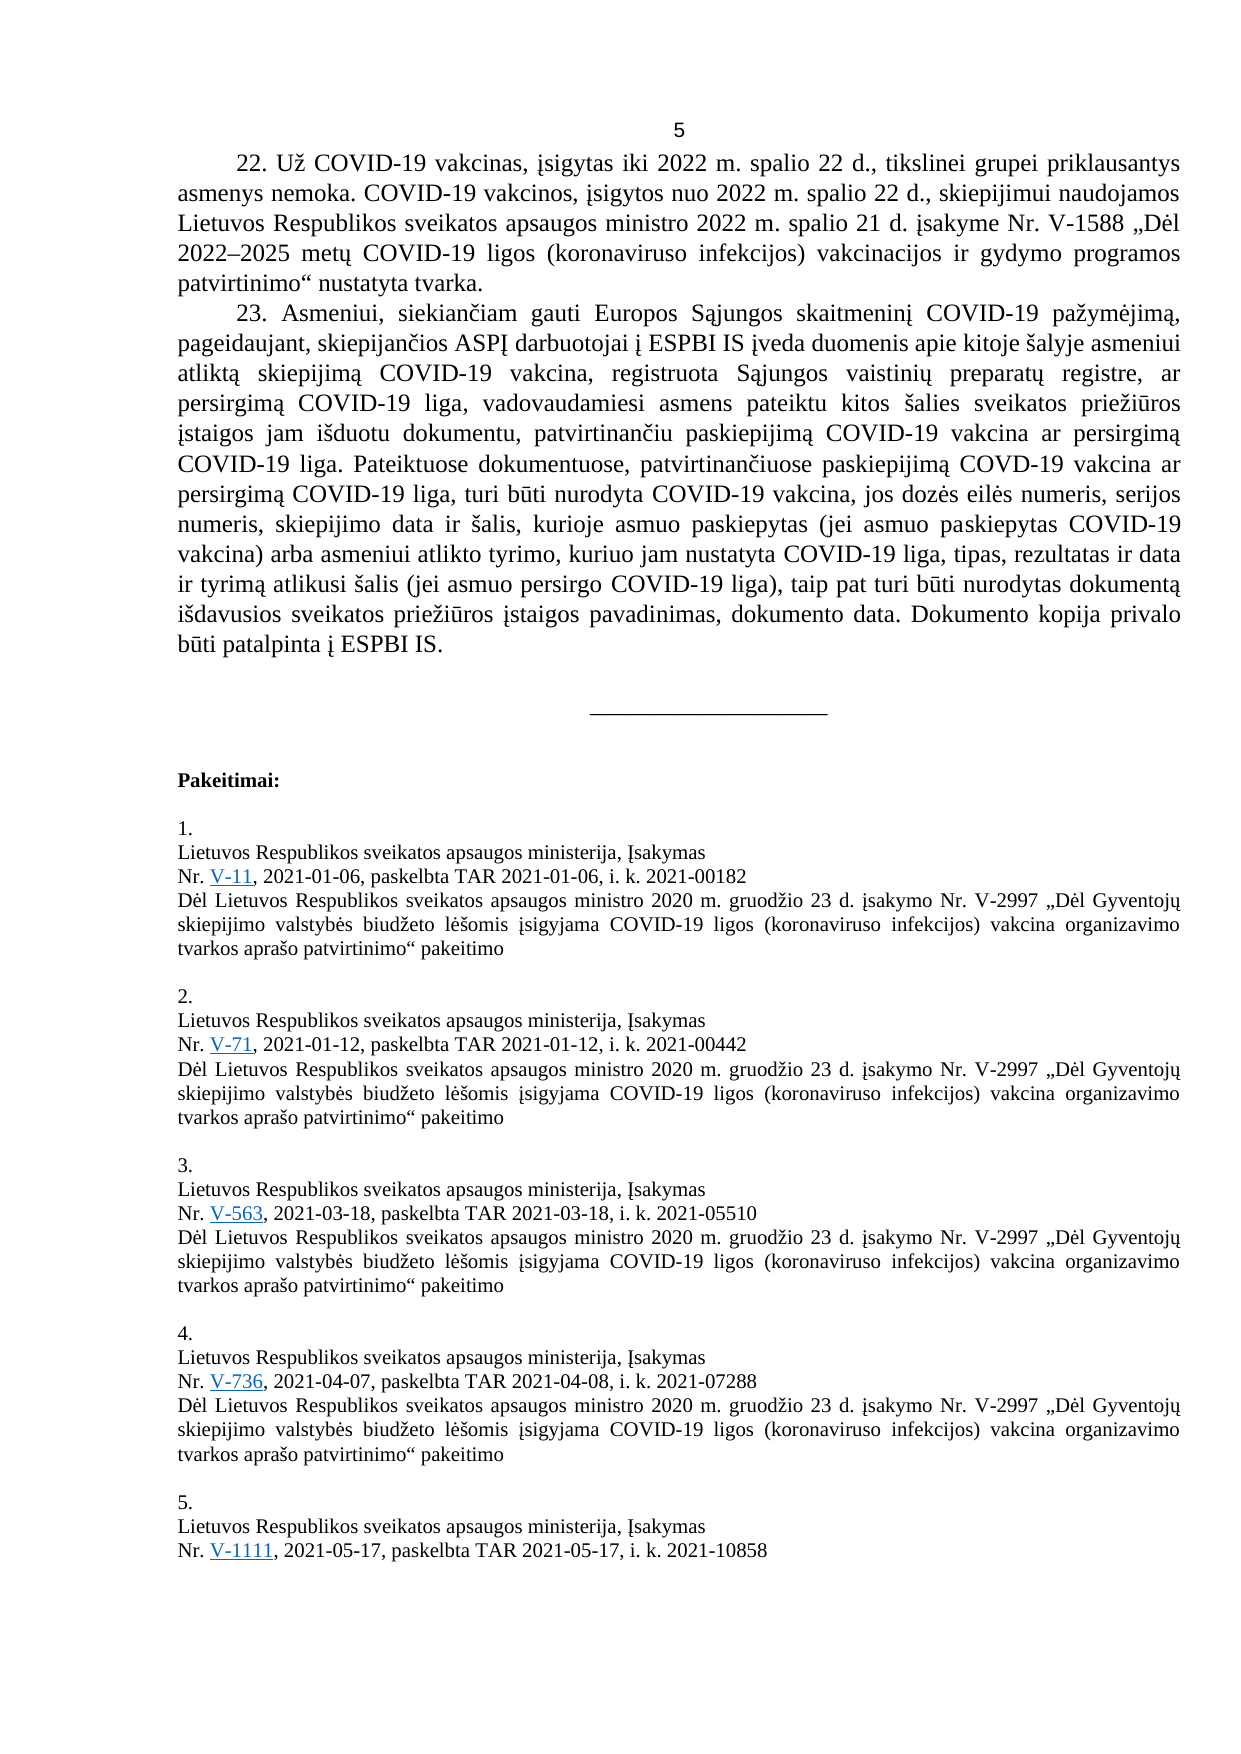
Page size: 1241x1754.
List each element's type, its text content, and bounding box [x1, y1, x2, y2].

text Nr. V-1111, 2021-05-17, paskelbta TAR 2021-05-17, i. k. 2021-10858 [177, 1538, 1181, 1562]
text 22. Už COVID-19 vakcinas, įsigytas iki 2022 m. spalio 22 d., tikslinei grupei priklausantys asmenys nemoka. COVID-19 vakcinos, įsigytos nuo 2022 m. spalio 22 d., skiepijimui naudojamos Lietuvos Respublikos sveikatos apsaugos ministro 2022 m. spalio 21 d. įsakyme Nr. V-1588 „Dėl 2022–2025 metų COVID-19 ligos (koronaviruso infekcijos) vakcinacijos ir gydymo programos patvirtinimo“ nustatyta tvarka. [177, 148, 1181, 297]
text Lietuvos Respublikos sveikatos apsaugos ministerija, Įsakymas [177, 1345, 1181, 1369]
text Nr. V-11, 2021-01-06, paskelbta TAR 2021-01-06, i. k. 2021-00182 [177, 864, 1181, 888]
text Lietuvos Respublikos sveikatos apsaugos ministerija, Įsakymas [177, 1514, 1181, 1538]
text Dėl Lietuvos Respublikos sveikatos apsaugos ministro 2020 m. gruodžio 23 d. įsakymo Nr. V-2997 „Dėl Gyventojų skiepijimo valstybės biudžeto lėšomis įsigyjama COVID-19 ligos (koronaviruso infekcijos) vakcina organizavimo tvarkos aprašo patvirtinimo“ pakeitimo [177, 888, 1181, 960]
text Lietuvos Respublikos sveikatos apsaugos ministerija, Įsakymas [177, 1008, 1181, 1032]
text Lietuvos Respublikos sveikatos apsaugos ministerija, Įsakymas [177, 1177, 1181, 1201]
text 5. [177, 1489, 1181, 1514]
text 1. [177, 816, 1181, 840]
text Nr. V-563, 2021-03-18, paskelbta TAR 2021-03-18, i. k. 2021-05510 [177, 1201, 1181, 1225]
text 3. [177, 1153, 1181, 1177]
text Nr. V-736, 2021-04-07, paskelbta TAR 2021-04-08, i. k. 2021-07288 [177, 1369, 1181, 1393]
text 23. Asmeniui, siekiančiam gauti Europos Sąjungos skaitmeninį COVID-19 pažymėjimą, pageidaujant, skiepijančios ASPĮ darbuotojai į ESPBI IS įveda duomenis apie kitoje šalyje asmeniui atliktą skiepijimą COVID-19 vakcina, registruota Sąjungos vaistinių preparatų registre, ar persirgimą COVID-19 liga, vadovaudamiesi asmens pateiktu kitos šalies sveikatos priežiūros įstaigos jam išduotu dokumentu, patvirtinančiu paskiepijimą COVID-19 vakcina ar persirgimą COVID-19 liga. Pateiktuose dokumentuose, patvirtinančiuose paskiepijimą COVD-19 vakcina ar persirgimą COVID-19 liga, turi būti nurodyta COVID-19 vakcina, jos dozės eilės numeris, serijos numeris, skiepijimo data ir šalis, kurioje asmuo paskiepytas (jei asmuo paskiepytas COVID-19 vakcina) arba asmeniui atlikto tyrimo, kuriuo jam nustatyta COVID-19 liga, tipas, rezultatas ir data ir tyrimą atlikusi šalis (jei asmuo persirgo COVID-19 liga), taip pat turi būti nurodytas dokumentą išdavusios sveikatos priežiūros įstaigos pavadinimas, dokumento data. Dokumento kopija privalo būti patalpinta į ESPBI IS. [177, 298, 1181, 658]
text ___________________ [177, 689, 1181, 718]
text Dėl Lietuvos Respublikos sveikatos apsaugos ministro 2020 m. gruodžio 23 d. įsakymo Nr. V-2997 „Dėl Gyventojų skiepijimo valstybės biudžeto lėšomis įsigyjama COVID-19 ligos (koronaviruso infekcijos) vakcina organizavimo tvarkos aprašo patvirtinimo“ pakeitimo [177, 1393, 1181, 1466]
text Lietuvos Respublikos sveikatos apsaugos ministerija, Įsakymas [177, 840, 1181, 864]
text Dėl Lietuvos Respublikos sveikatos apsaugos ministro 2020 m. gruodžio 23 d. įsakymo Nr. V-2997 „Dėl Gyventojų skiepijimo valstybės biudžeto lėšomis įsigyjama COVID-19 ligos (koronaviruso infekcijos) vakcina organizavimo tvarkos aprašo patvirtinimo“ pakeitimo [177, 1056, 1181, 1129]
text Dėl Lietuvos Respublikos sveikatos apsaugos ministro 2020 m. gruodžio 23 d. įsakymo Nr. V-2997 „Dėl Gyventojų skiepijimo valstybės biudžeto lėšomis įsigyjama COVID-19 ligos (koronaviruso infekcijos) vakcina organizavimo tvarkos aprašo patvirtinimo“ pakeitimo [177, 1225, 1181, 1297]
text Pakeitimai: [177, 768, 1181, 792]
text 2. [177, 984, 1181, 1008]
text Nr. V-71, 2021-01-12, paskelbta TAR 2021-01-12, i. k. 2021-00442 [177, 1032, 1181, 1056]
text 4. [177, 1321, 1181, 1345]
